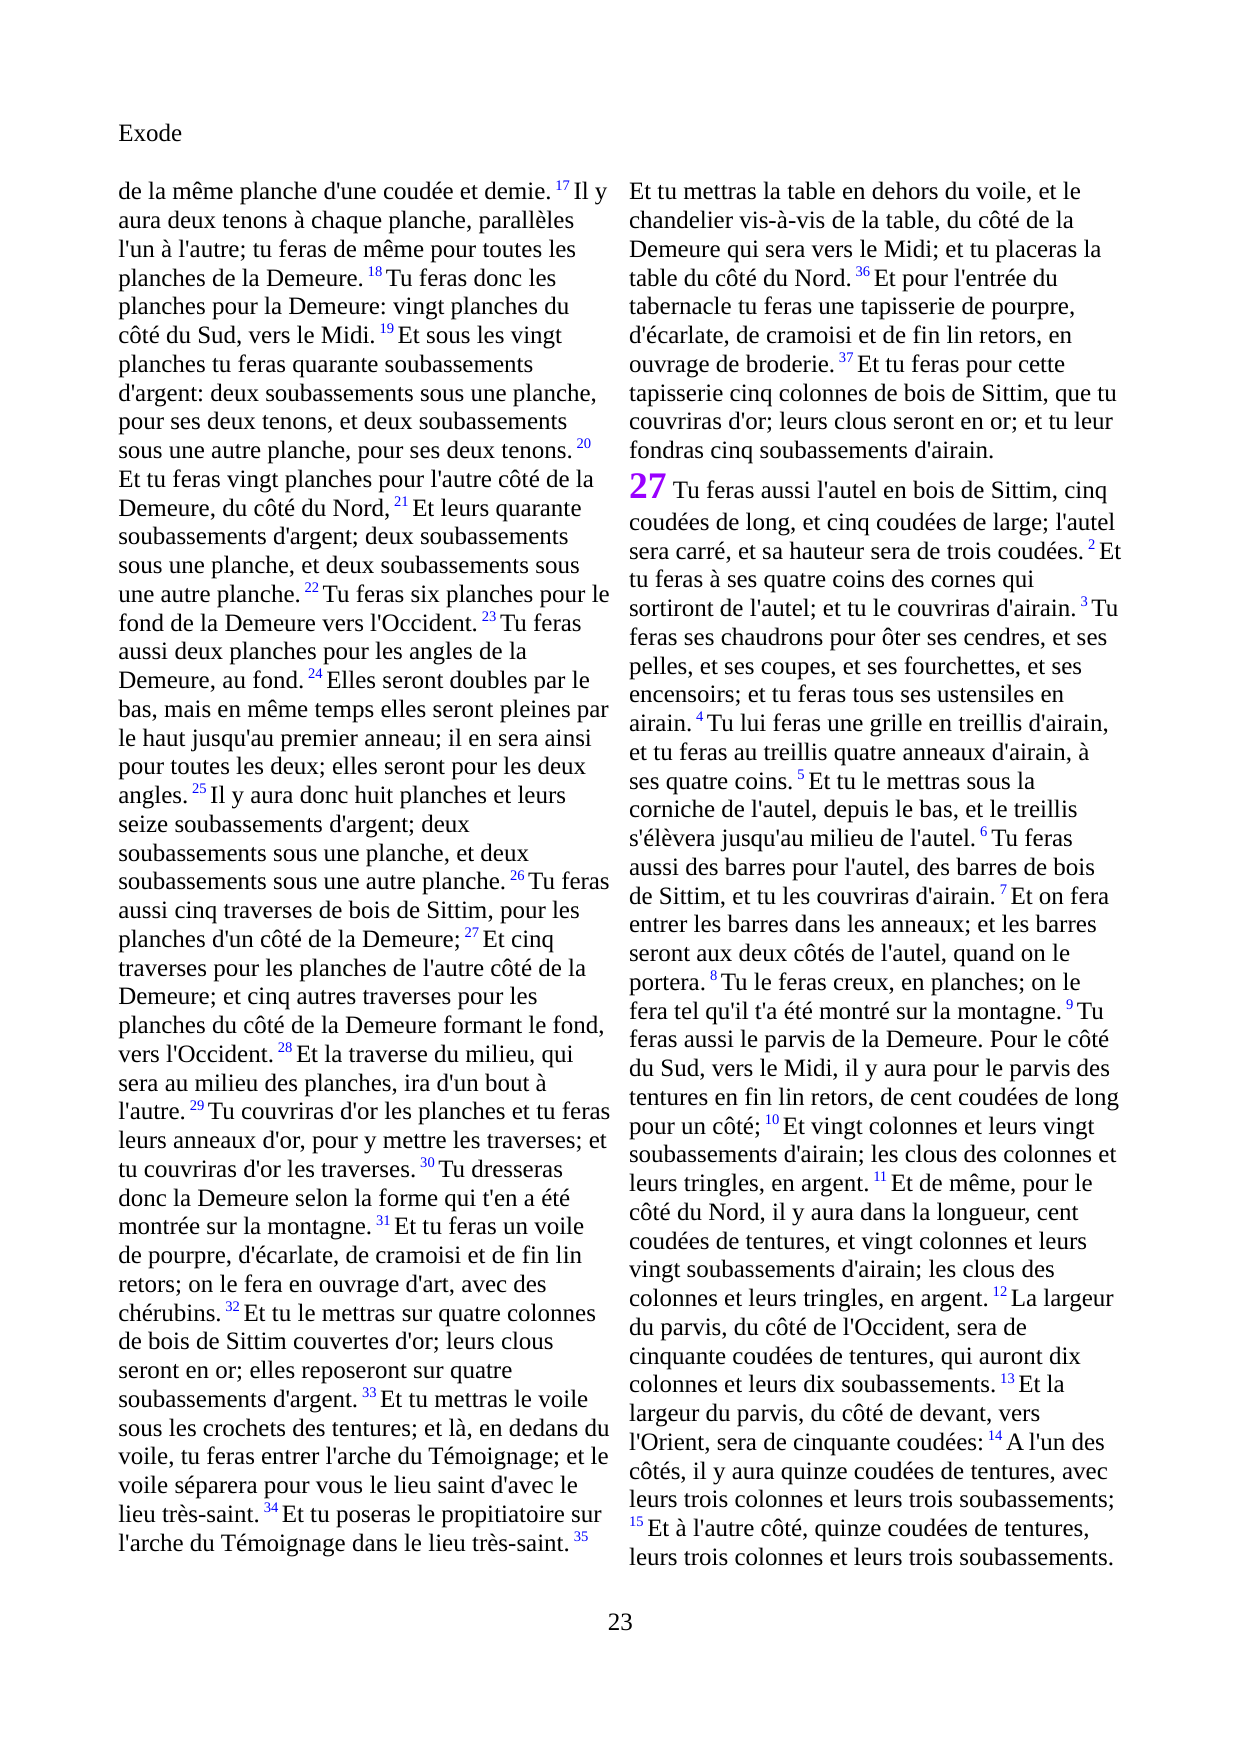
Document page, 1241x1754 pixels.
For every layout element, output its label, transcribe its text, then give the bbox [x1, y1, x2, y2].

text Et tu mettras la table en dehors du voile, et le chandelier vis-à-vis de la table, du côté de la Demeure qui sera vers le Midi; et tu placeras la table du côté du Nord. 36 Et pour l'entrée du tabernacle tu feras une tapisserie de pourpre, d'écarlate, de cramoisi et de fin lin retors, en ouvrage de broderie. 37 Et tu feras pour cette tapisserie cinq colonnes de bois de Sittim, que tu couvriras d'or; leurs clous seront en or; et tu leur fondras cinq soubassements d'airain. [629, 176, 1122, 464]
text de la même planche d'une coudée et demie. 17 Il y aura deux tenons à chaque planche, parallèles l'un à l'autre; tu feras de même pour toutes les planches de la Demeure. 18 Tu feras donc les planches pour la Demeure: vingt planches du côté du Sud, vers le Midi. 19 Et sous les vingt planches tu feras quarante soubassements d'argent: deux soubassements sous une planche, pour ses deux tenons, et deux soubassements sous une autre planche, pour ses deux tenons. 20 Et tu feras vingt planches pour l'autre côté de la Demeure, du côté du Nord, 21 Et leurs quarante soubassements d'argent; deux soubassements sous une planche, et deux soubassements sous une autre planche. 22 Tu feras six planches pour le fond de la Demeure vers l'Occident. 23 Tu feras aussi deux planches pour les angles de la Demeure, au fond. 24 Elles seront doubles par le bas, mais en même temps elles seront pleines par le haut jusqu'au premier anneau; il en sera ainsi pour toutes les deux; elles seront pour les deux angles. 25 Il y aura donc huit planches et leurs seize soubassements d'argent; deux soubassements sous une planche, et deux soubassements sous une autre planche. 26 Tu feras aussi cinq traverses de bois de Sittim, pour les planches d'un côté de la Demeure; 27 Et cinq traverses pour les planches de l'autre côté de la Demeure; et cinq autres traverses pour les planches du côté de la Demeure formant le fond, vers l'Occident. 28 Et la traverse du milieu, qui sera au milieu des planches, ira d'un bout à l'autre. 29 Tu couvriras d'or les planches et tu feras leurs anneaux d'or, pour y mettre les traverses; et tu couvriras d'or les traverses. 30 Tu dresseras donc la Demeure selon la forme qui t'en a été montrée sur la montagne. 31 Et tu feras un voile de pourpre, d'écarlate, de cramoisi et de fin lin retors; on le fera en ouvrage d'art, avec des chérubins. 32 Et tu le mettras sur quatre colonnes de bois de Sittim couvertes d'or; leurs clous seront en or; elles reposeront sur quatre soubassements d'argent. 33 Et tu mettras le voile sous les crochets des tentures; et là, en dedans du voile, tu feras entrer l'arche du Témoignage; et le voile séparera pour vous le lieu saint d'avec le lieu très-saint. 34 Et tu poseras le propitiatoire sur l'arche du Témoignage dans le lieu très-saint. 35 [118, 176, 611, 1556]
text 27 Tu feras aussi l'autel en bois de Sittim, cinq coudées de long, et cinq coudées de large; l'autel sera carré, et sa hauteur sera de trois coudées. 2 Et tu feras à ses quatre coins des cornes qui sortiront de l'autel; et tu le couvriras d'airain. 3 Tu feras ses chaudrons pour ôter ses cendres, et ses pelles, et ses coupes, et ses fourchettes, et ses encensoirs; et tu feras tous ses ustensiles en airain. 4 Tu lui feras une grille en treillis d'airain, et tu feras au treillis quatre anneaux d'airain, à ses quatre coins. 5 Et tu le mettras sous la corniche de l'autel, depuis le bas, et le treillis s'élèvera jusqu'au milieu de l'autel. 6 Tu feras aussi des barres pour l'autel, des barres de bois de Sittim, et tu les couvriras d'airain. 7 Et on fera entrer les barres dans les anneaux; et les barres seront aux deux côtés de l'autel, quand on le portera. 8 Tu le feras creux, en planches; on le fera tel qu'il t'a été montré sur la montagne. 9 Tu feras aussi le parvis de la Demeure. Pour le côté du Sud, vers le Midi, il y aura pour le parvis des tentures en fin lin retors, de cent coudées de long pour un côté; 10 Et vingt colonnes et leurs vingt soubassements d'airain; les clous des colonnes et leurs tringles, en argent. 11 Et de même, pour le côté du Nord, il y aura dans la longueur, cent coudées de tentures, et vingt colonnes et leurs vingt soubassements d'airain; les clous des colonnes et leurs tringles, en argent. 12 La largeur du parvis, du côté de l'Occident, sera de cinquante coudées de tentures, qui auront dix colonnes et leurs dix soubassements. 13 Et la largeur du parvis, du côté de devant, vers l'Orient, sera de cinquante coudées: 14 A l'un des côtés, il y aura quinze coudées de tentures, avec leurs trois colonnes et leurs trois soubassements; 15 Et à l'autre côté, quinze coudées de tentures, leurs trois colonnes et leurs trois soubassements. [629, 464, 1122, 1571]
